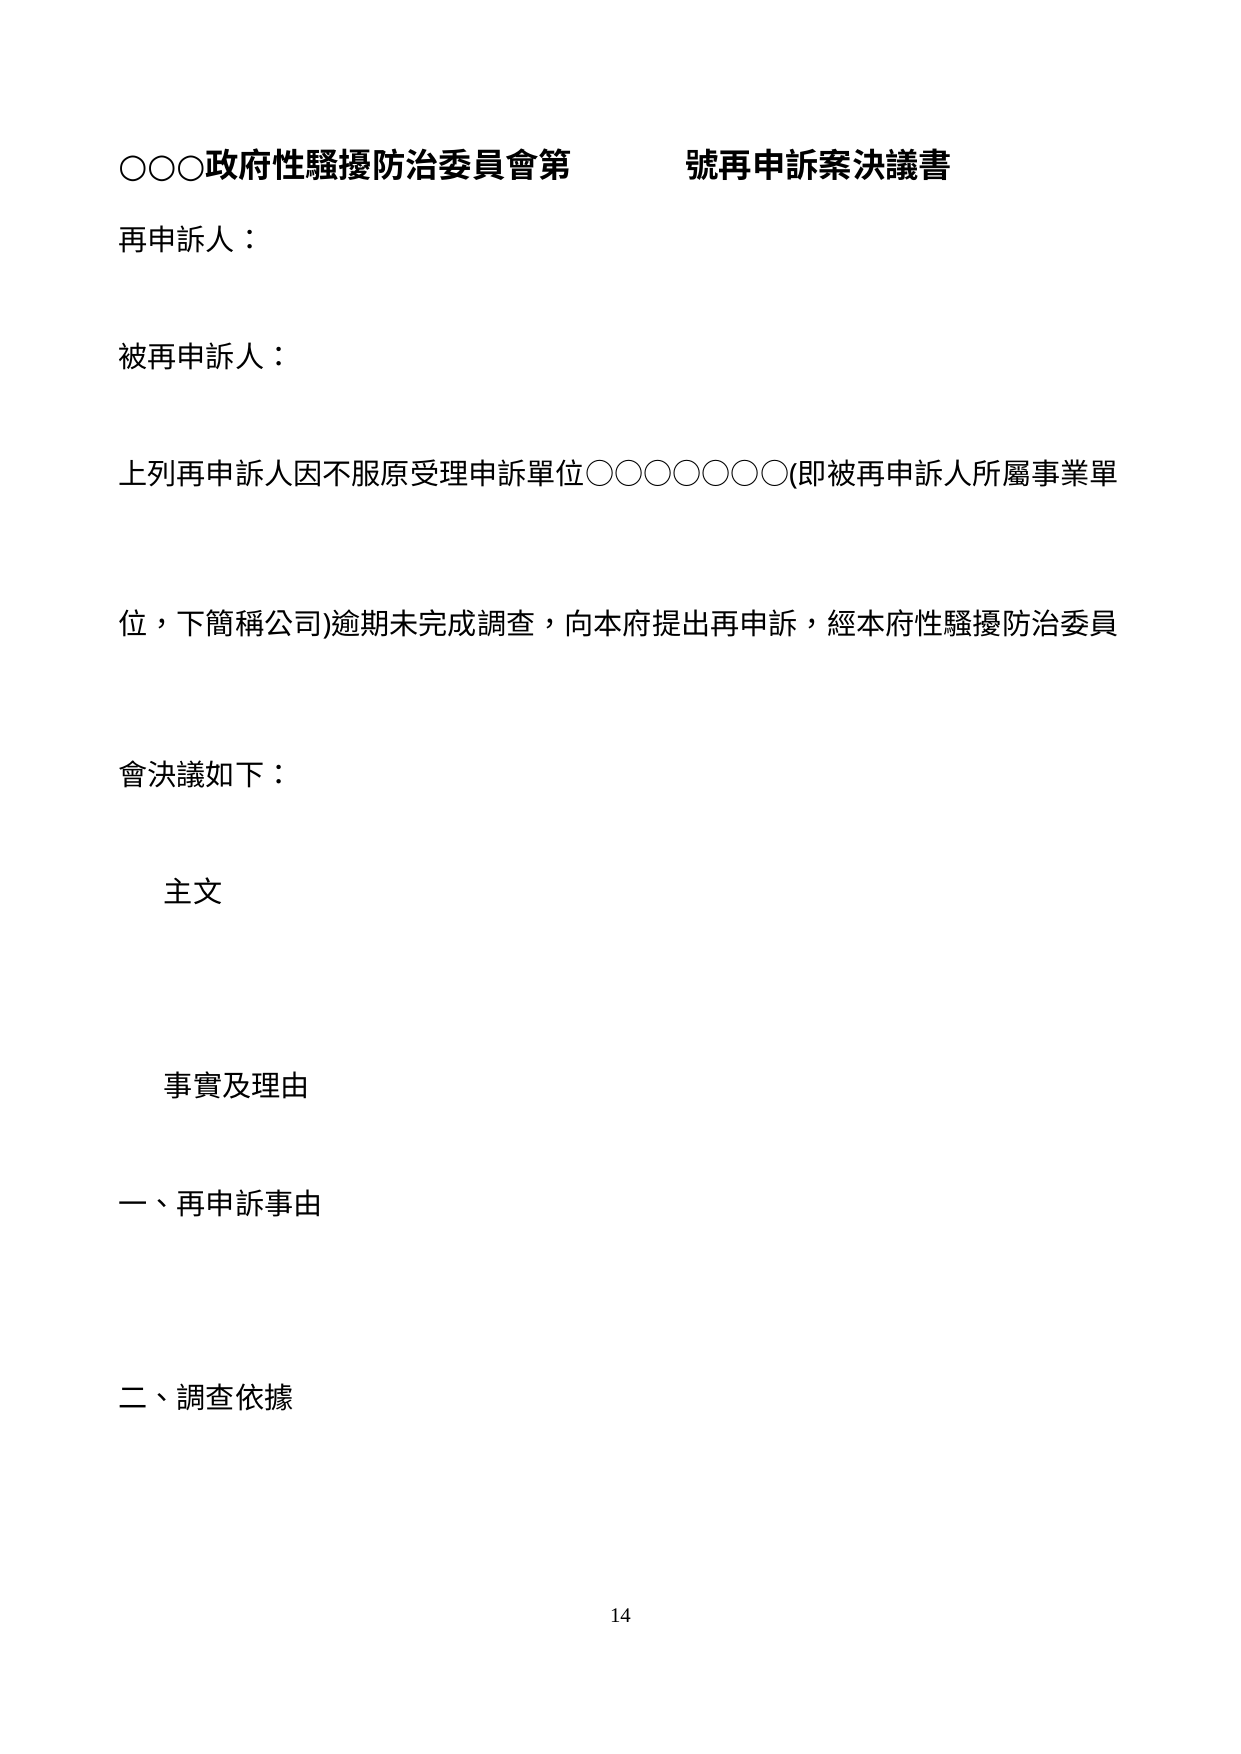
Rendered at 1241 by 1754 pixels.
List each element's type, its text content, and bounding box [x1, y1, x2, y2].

text 被再申訴人： [118, 317, 1122, 392]
text 一、再申訴事由 [118, 1164, 1122, 1239]
text 二、調查依據 [118, 1358, 1122, 1433]
text 再申訴人： [118, 200, 1122, 275]
text 事實及理由 [118, 1047, 1122, 1122]
text ○○○政府性騷擾防治委員會第 號再申訴案決議書 [118, 125, 1122, 200]
text 上列再申訴人因不服原受理申訴單位○○○○○○○(即被再申訴人所屬事業單位，下簡稱公司)逾期未完成調查，向本府提出再申訴，經本府性騷擾防治委員會決議如下： [118, 435, 1122, 810]
text 主文 [118, 852, 1122, 927]
